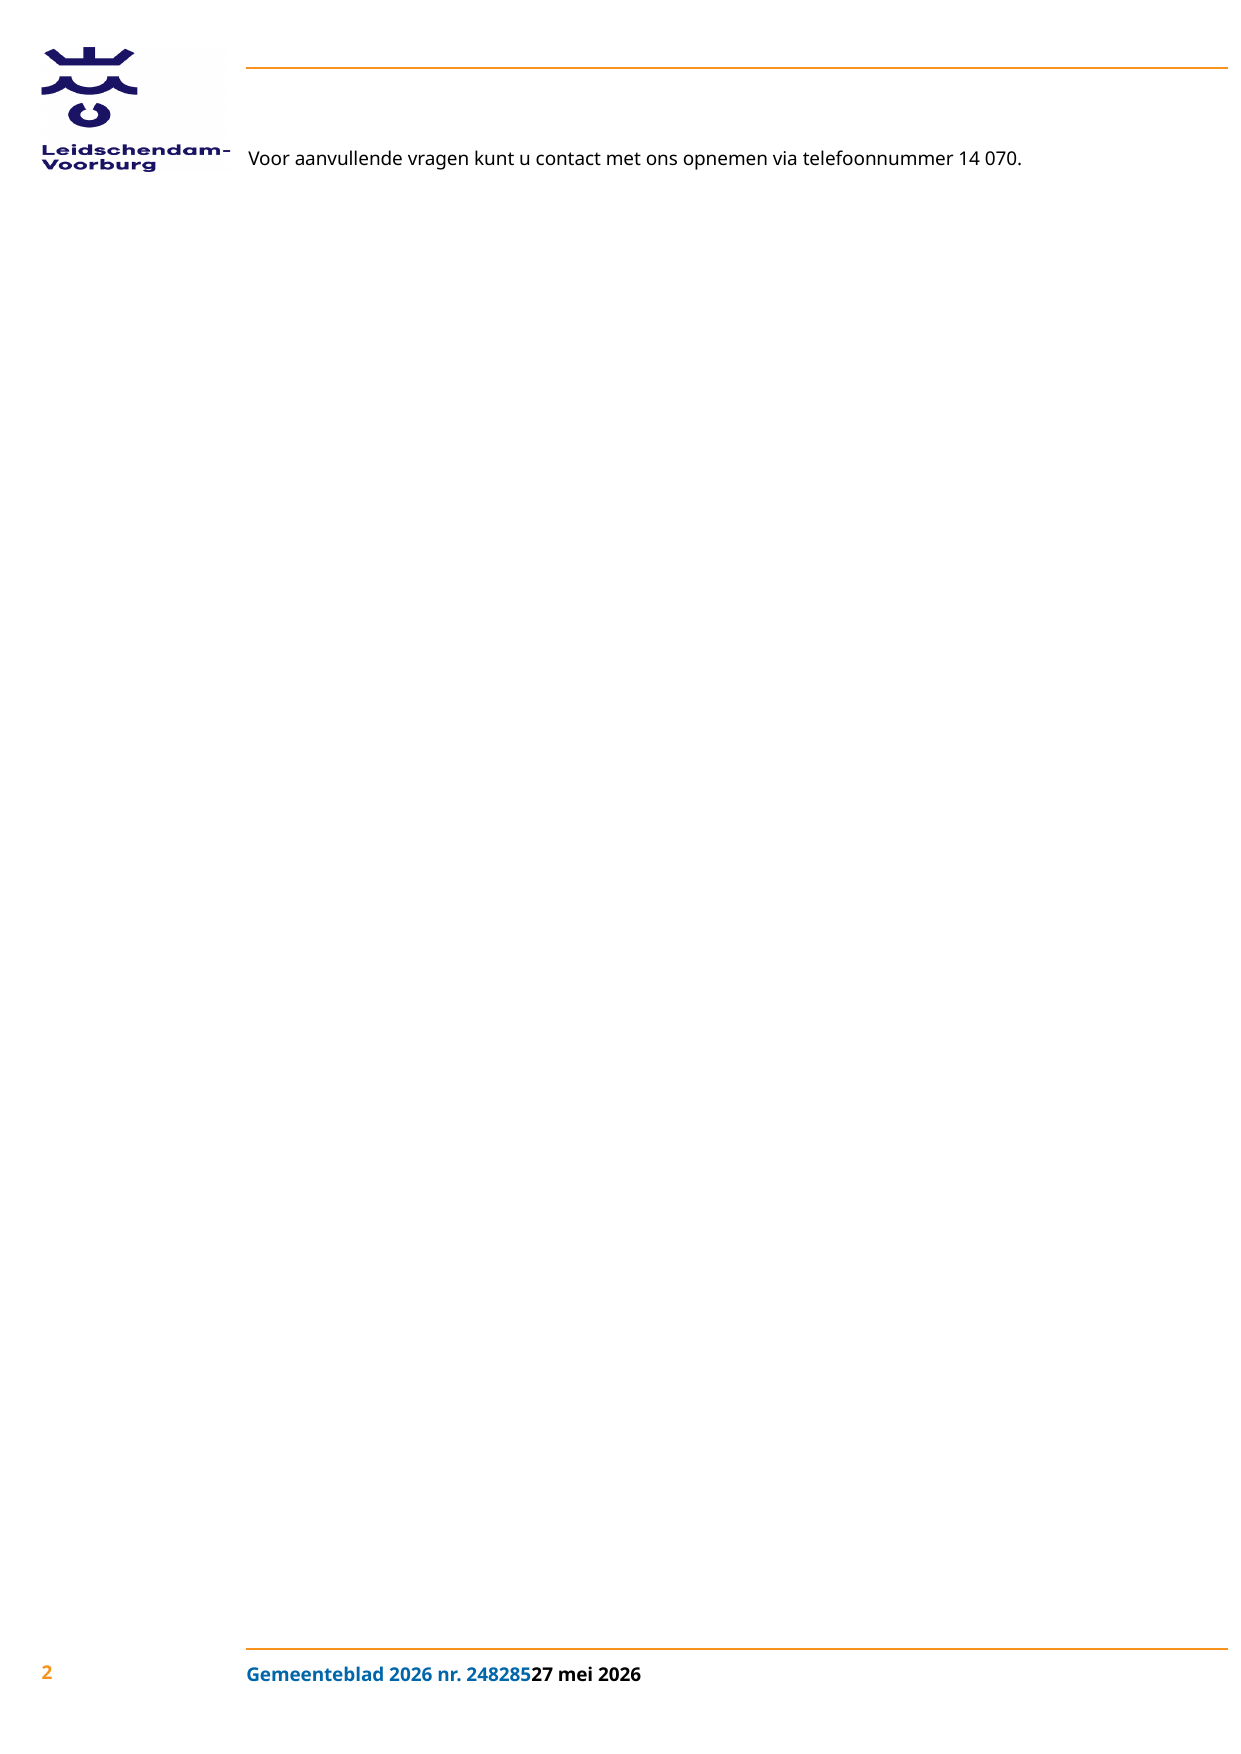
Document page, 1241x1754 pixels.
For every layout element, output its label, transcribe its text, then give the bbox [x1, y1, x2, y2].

text Voor aanvullende vragen kunt u contact met ons opnemen via telefoonnummer 14 070. [248, 145, 1152, 171]
picture [41, 47, 231, 172]
